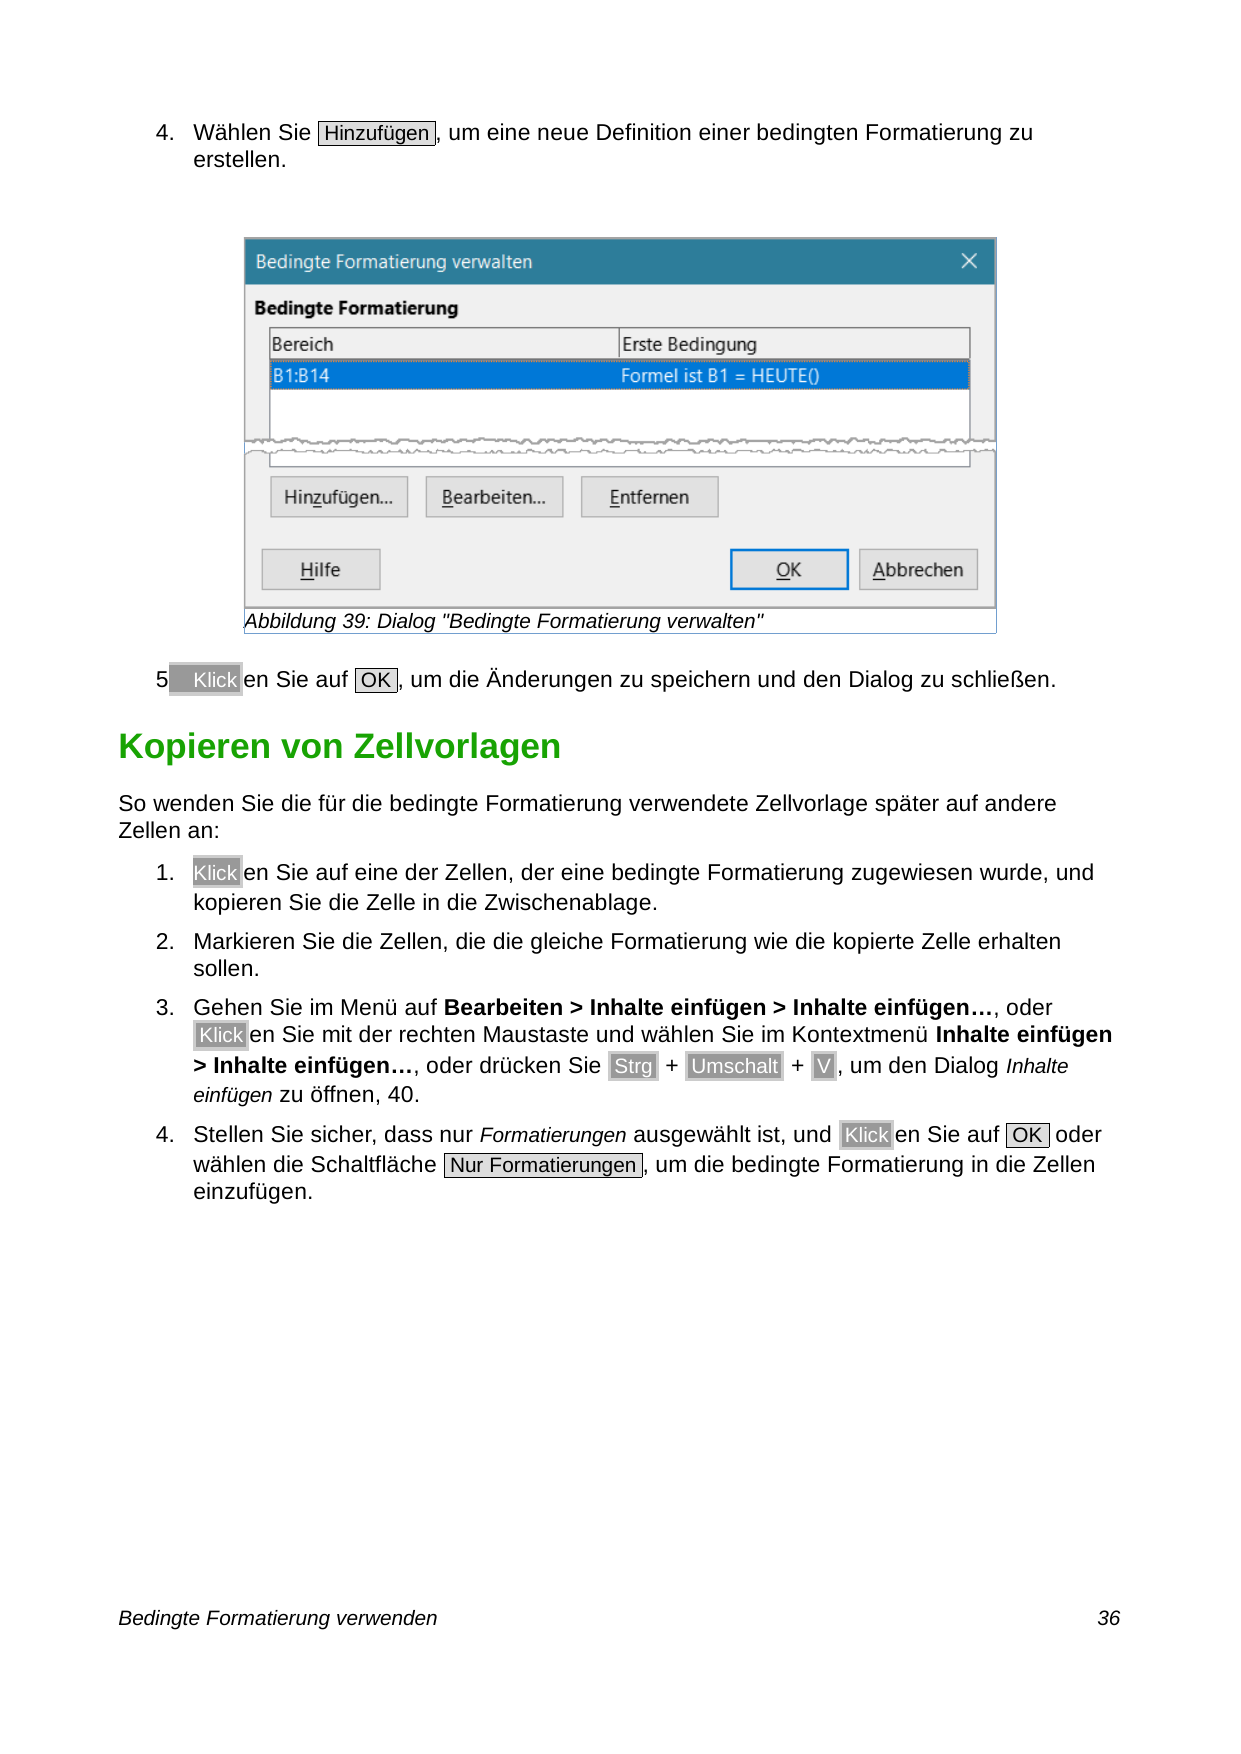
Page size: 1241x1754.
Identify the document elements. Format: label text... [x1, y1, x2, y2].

list Abbildung 39: Dialog "Bedingte Formatierung verwalten" [245, 609, 996, 633]
list Markieren Sie die Zellen, die die gleiche Formatierung wie die kopierte Zelle erhalten sollen. [156, 927, 1122, 981]
text So wenden Sie die für die bedingte Formatierung verwendete Zellvorlage später auf andere Zellen an: [118, 789, 1122, 843]
list Klicken Sie auf eine der Zellen, der eine bedingte Formatierung zugewiesen wurde, und kopieren Sie die Zelle in die Zwischenablage. [156, 855, 1122, 915]
list Klicken Sie auf OK, um die Änderungen zu speichern und den Dialog zu schließen. [156, 184, 1122, 696]
list Wählen Sie Hinzufügen, um eine neue Definition einer bedingten Formatierung zu erstellen. [156, 118, 1122, 172]
list Stellen Sie sicher, dass nur Formatierungen ausgewählt ist, und Klicken Sie auf OK oder wählen die Schaltfläche Nur Formatierungen, um die bedingte Formatierung in die Zellen einzufügen. [156, 1120, 1122, 1204]
subtitle Kopieren von Zellvorlagen [118, 725, 1122, 766]
picture [243, 237, 997, 609]
list Gehen Sie im Menü auf Bearbeiten > Inhalte einfügen > Inhalte einfügen…, oder Klicken Sie mit der rechten Maustaste und wählen Sie im Kontextmenü Inhalte einfügen > Inhalte einfügen…, oder drücken Sie Strg + Umschalt + V, um den Dialog Inhalte einfügen zu öffnen, Abbildung 40. [156, 993, 1122, 1108]
